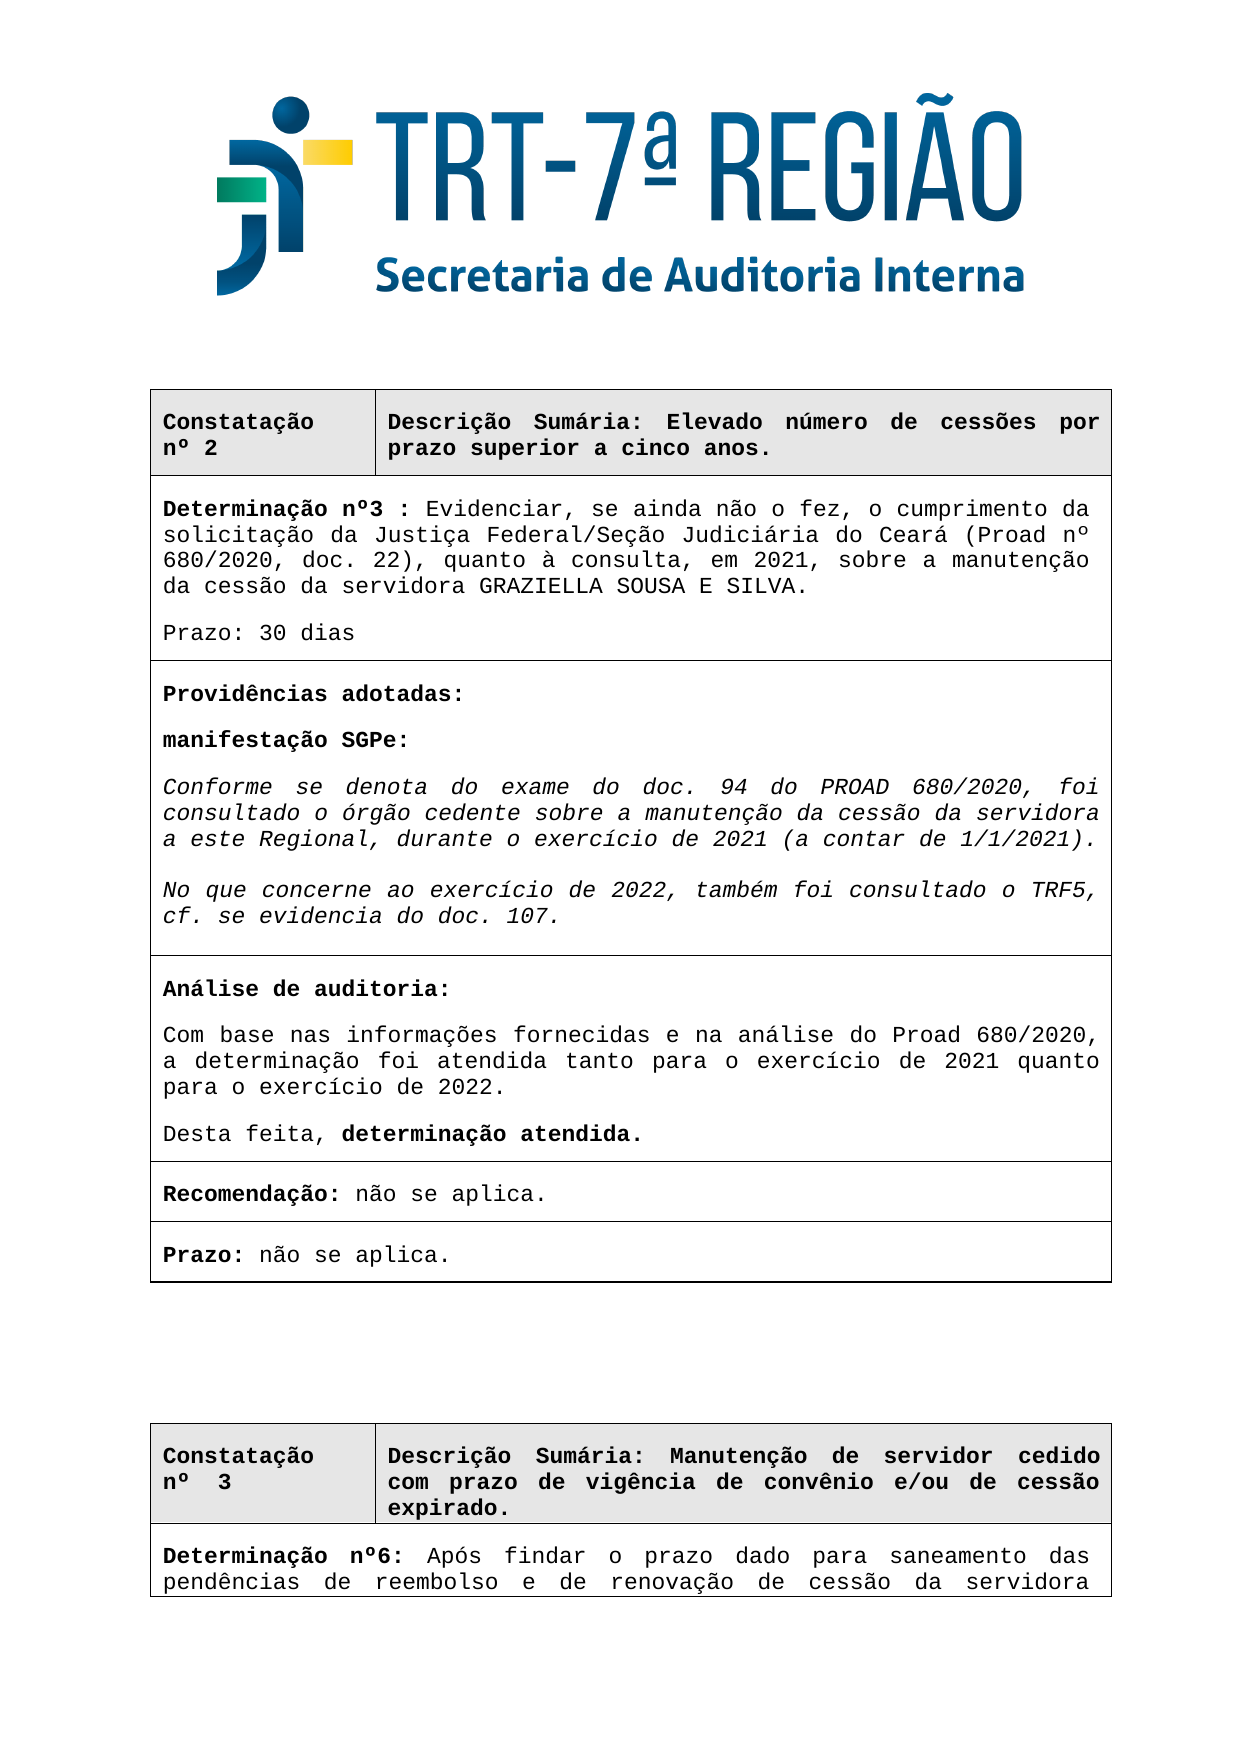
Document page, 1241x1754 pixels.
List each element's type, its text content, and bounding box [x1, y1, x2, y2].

table_cell Determinação nº3 : Evidenciar, se ainda não o fez, o cumprimento da solicitação da Justiça Federal/Seção Judiciária do Ceará (Proad nº 680/2020, doc. 22), quanto à consulta, em 2021, sobre a manutenção da cessão da servidora GRAZIELLA SOUSA E SILVA. Prazo: 30 dias [151, 476, 1111, 660]
table_header Descrição Sumária: Manutenção de servidor cedido com prazo de vigência de convênio e/ou de cessão expirado. [376, 1424, 1111, 1522]
table_cell Recomendação: não se aplica. [151, 1162, 1111, 1221]
table_cell Determinação nº6: Após findar o prazo dado para saneamento das pendências de reembolso e de renovação de cessão da servidora [151, 1524, 1111, 1596]
table_cell Providências adotadas: manifestação SGPe: Conforme se denota do exame do doc. 94 do PROAD 680/2020, foi consultado o órgão cedente sobre a manutenção da cessão da servidora a este Regional, durante o exercício de 2021 (a contar de 1/1/2021). No que concerne ao exercício de 2022, também foi consultado o TRF5, cf. se evidencia do doc. 107. [151, 661, 1111, 955]
table_cell Prazo: não se aplica. [151, 1222, 1111, 1281]
table_header Descrição Sumária: Elevado número de cessões por prazo superior a cinco anos. [376, 390, 1111, 475]
table_header Constatação nº 3 [151, 1424, 375, 1522]
table_cell Análise de auditoria: Com base nas informações fornecidas e na análise do Proad 680/2020, a determinação foi atendida tanto para o exercício de 2021 quanto para o exercício de 2022. Desta feita, determinação atendida. [151, 956, 1111, 1161]
picture [211, 75, 1029, 317]
table_header Constatação nº 2 [151, 390, 375, 475]
